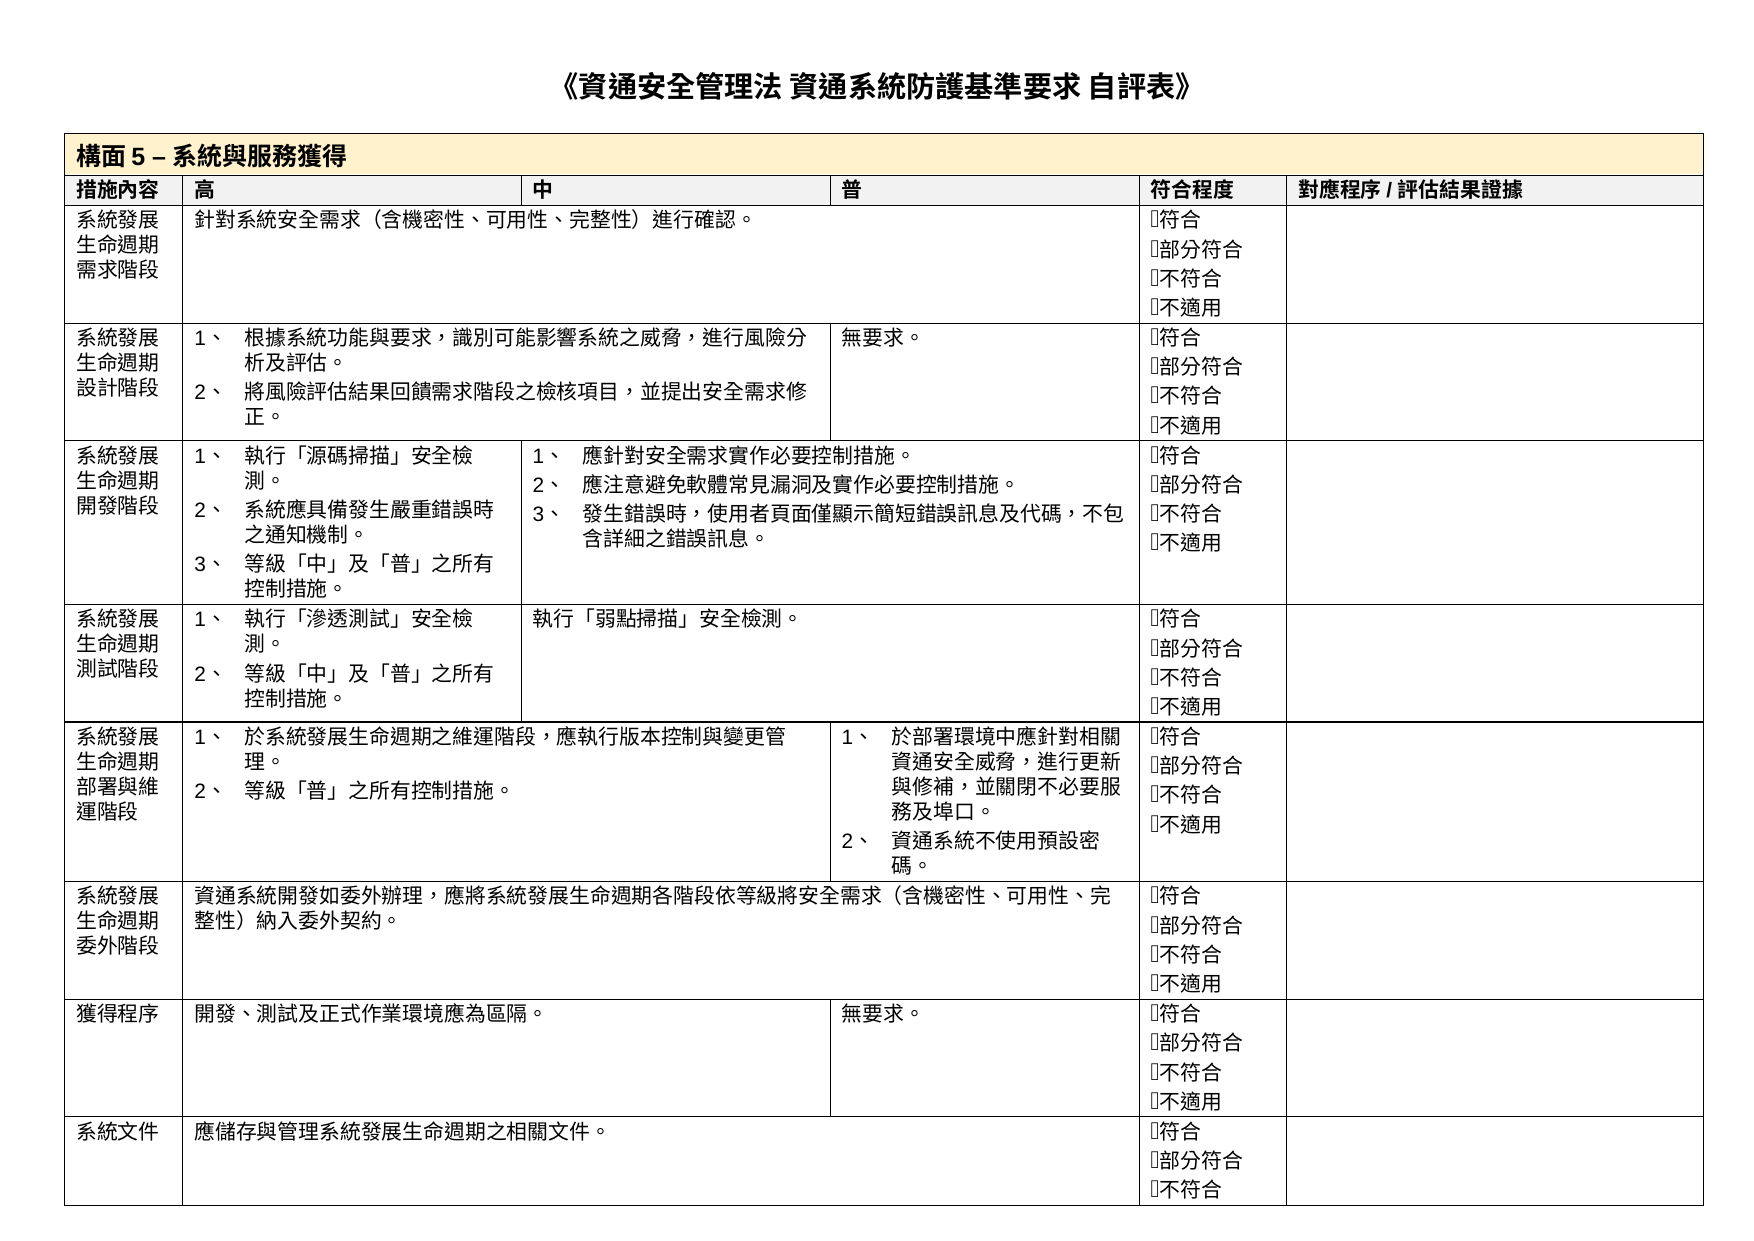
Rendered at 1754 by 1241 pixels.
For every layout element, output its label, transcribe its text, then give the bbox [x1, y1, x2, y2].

table_cell 無要求。 [831, 324, 1139, 440]
table_cell 中 [522, 176, 830, 205]
table_cell [1287, 206, 1703, 322]
table_cell 高 [183, 176, 521, 205]
table_cell [1287, 441, 1703, 604]
table_cell 符合程度 [1140, 176, 1286, 205]
table_cell 系統發展生命週期開發階段 [65, 441, 182, 604]
table_cell 系統發展生命週期委外階段 [65, 882, 182, 998]
table_cell 針對系統安全需求（含機密性、可用性、完整性）進行確認。 [183, 206, 1139, 322]
table_cell [1287, 605, 1703, 721]
table_cell 普 [831, 176, 1139, 205]
table_cell 符合 部分符合 不符合 不適用 [1140, 1000, 1286, 1116]
table_cell 獲得程序 [65, 1000, 182, 1116]
table_cell 符合 部分符合 不符合 不適用 [1140, 206, 1286, 322]
table_cell 資通系統開發如委外辦理，應將系統發展生命週期各階段依等級將安全需求（含機密性、可用性、完整性）納入委外契約。 [183, 882, 1139, 998]
table_cell 符合 部分符合 不符合 不適用 [1140, 605, 1286, 721]
table_cell 符合 部分符合 不符合 不適用 [1140, 882, 1286, 998]
table_cell 應針對安全需求實作必要控制措施。 應注意避免軟體常見漏洞及實作必要控制措施。 發生錯誤時，使用者頁面僅顯示簡短錯誤訊息及代碼，不包含詳細之錯誤訊息。 [522, 441, 1139, 604]
table_cell 措施內容 [65, 176, 182, 205]
table_cell [1287, 1000, 1703, 1116]
table_cell 無要求。 [831, 1000, 1139, 1116]
table_cell 符合 部分符合 不符合 不適用 [1140, 441, 1286, 604]
table_cell 根據系統功能與要求，識別可能影響系統之威脅，進行風險分析及評估。 將風險評估結果回饋需求階段之檢核項目，並提出安全需求修正。 [183, 324, 830, 440]
table_cell 應儲存與管理系統發展生命週期之相關文件。 [183, 1117, 1139, 1205]
table_cell 開發、測試及正式作業環境應為區隔。 [183, 1000, 830, 1116]
table_cell 執行「源碼掃描」安全檢測。 系統應具備發生嚴重錯誤時之通知機制。 等級「中」及「普」之所有控制措施。 [183, 441, 521, 604]
table_cell 於部署環境中應針對相關資通安全威脅，進行更新與修補，並關閉不必要服務及埠口。 資通系統不使用預設密碼。 [831, 723, 1139, 881]
table_cell 於系統發展生命週期之維運階段，應執行版本控制與變更管理。 等級「普」之所有控制措施。 [183, 723, 830, 881]
table_cell 符合 部分符合 不符合 不適用 [1140, 324, 1286, 440]
table_cell 系統發展生命週期需求階段 [65, 206, 182, 322]
table_header 構面5 – 系統與服務獲得 [65, 134, 1703, 174]
table_cell 符合 部分符合 不符合 不適用 [1140, 723, 1286, 881]
table_cell 符合 部分符合 不符合 [1140, 1117, 1286, 1205]
table_cell 執行「滲透測試」安全檢測。 等級「中」及「普」之所有控制措施。 [183, 605, 521, 721]
table_cell [1287, 324, 1703, 440]
table_cell [1287, 723, 1703, 881]
table_cell 執行「弱點掃描」安全檢測。 [522, 605, 1139, 721]
table_cell 系統文件 [65, 1117, 182, 1205]
table_cell 系統發展生命週期設計階段 [65, 324, 182, 440]
table_cell [1287, 882, 1703, 998]
table_cell 系統發展生命週期部署與維運階段 [65, 723, 182, 881]
table_cell 對應程序 / 評估結果證據 [1287, 176, 1703, 205]
table_cell [1287, 1117, 1703, 1205]
table_cell 系統發展生命週期測試階段 [65, 605, 182, 721]
